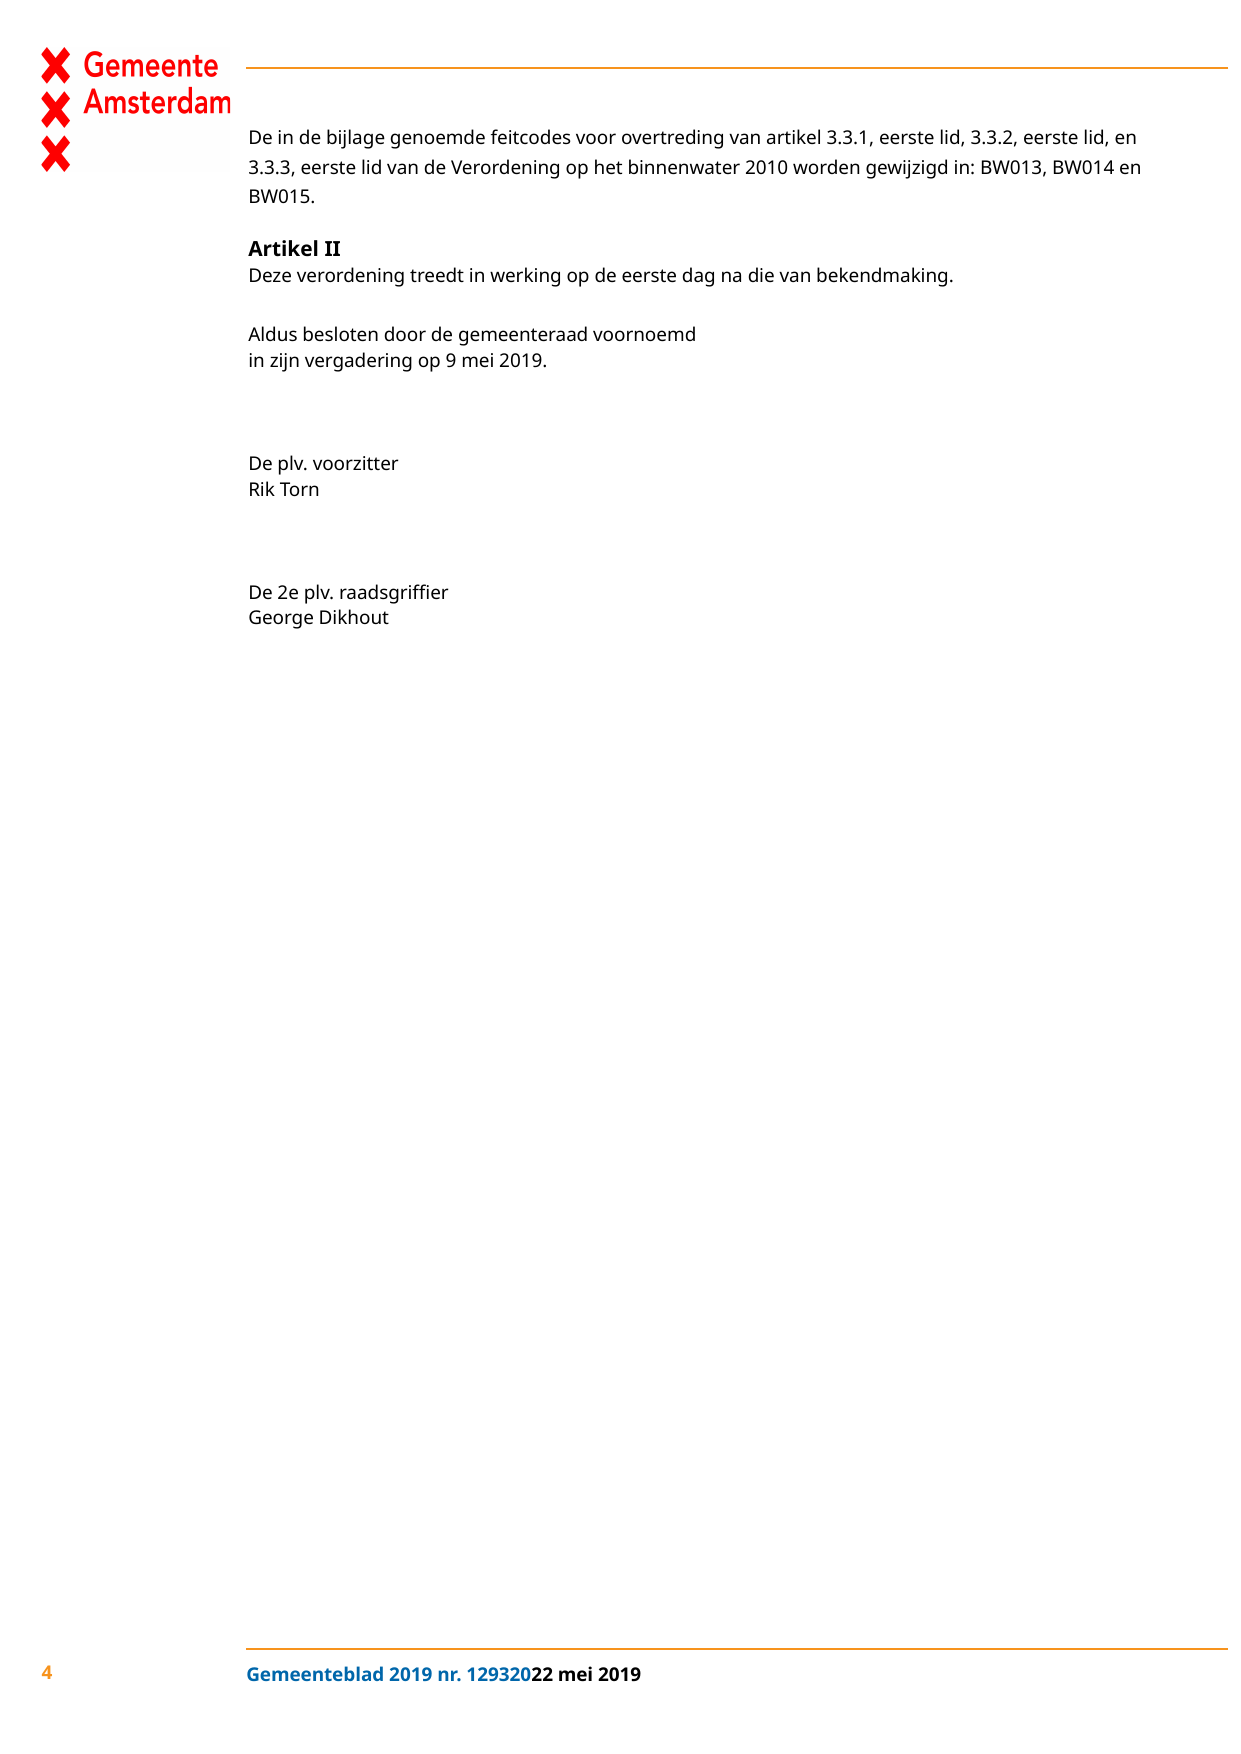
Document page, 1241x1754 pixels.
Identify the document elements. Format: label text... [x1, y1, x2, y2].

text De plv. voorzitter [248, 450, 1152, 476]
text George Dikhout [248, 604, 1152, 630]
text in zijn vergadering op 9 mei 2019. [248, 347, 1152, 373]
text Artikel II [248, 234, 1152, 262]
picture [41, 47, 231, 172]
text Aldus besloten door de gemeenteraad voornoemd [248, 322, 1152, 347]
text De in de bijlage genoemde feitcodes voor overtreding van artikel 3.3.1, eerste lid, 3.3.2, eerste lid, en 3.3.3, eerste lid van de Verordening op het binnenwater 2010 worden gewijzigd in: BW013, BW014 en BW015. [248, 124, 1152, 209]
text De 2e plv. raadsgriffier [248, 579, 1152, 604]
text Deze verordening treedt in werking op de eerste dag na die van bekendmaking. [248, 262, 1152, 288]
text Rik Torn [248, 476, 1152, 502]
